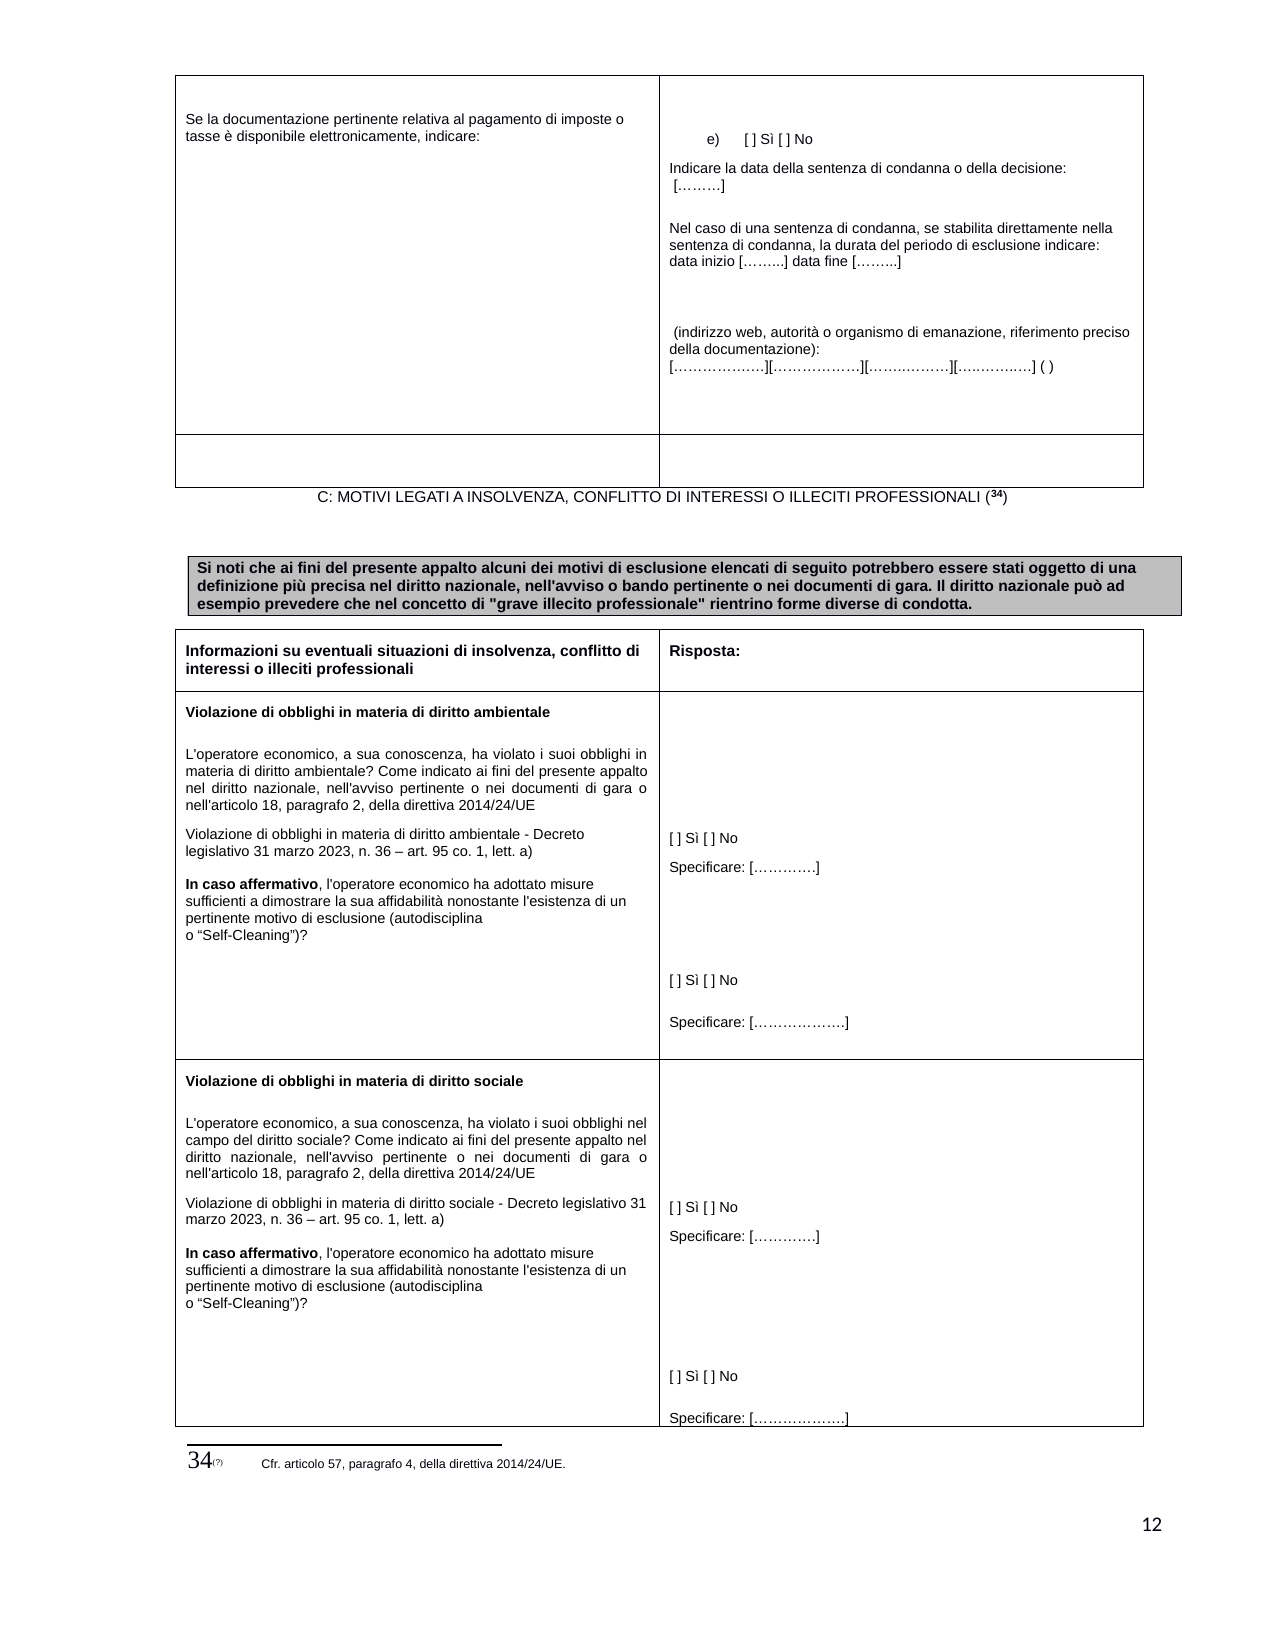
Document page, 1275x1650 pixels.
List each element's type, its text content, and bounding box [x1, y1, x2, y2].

table_cell Violazione di obblighi in materia di diritto sociale L'operatore economico, a sua conoscenza, ha violato i suoi obblighi nel campo del diritto sociale? Come indicato ai fini del presente appalto nel diritto nazionale, nell'avviso pertinente o nei documenti di gara o nell'articolo 18, paragrafo 2, della direttiva 2014/24/UE Violazione di obblighi in materia di diritto sociale - Decreto legislativo 31 marzo 2023, n. 36 – art. 95 co. 1, lett. a) In caso affermativo, l'operatore economico ha adottato misure sufficienti a dimostrare la sua affidabilità nonostante l'esistenza di un pertinente motivo di esclusione (autodisciplina o “Self-Cleaning”)? [176, 1060, 659, 1426]
title ) [1002, 488, 1137, 506]
table_cell [660, 435, 1143, 487]
table_header Risposta: [660, 630, 1143, 691]
table_header Informazioni su eventuali situazioni di insolvenza, conflitto di interessi o illeciti professionali [176, 630, 659, 691]
table_cell Se la documentazione pertinente relativa al pagamento di imposte o tasse è disponibile elettronicamente, indicare: [176, 76, 659, 434]
table_cell [ ] Sì [ ] No Specificare: [………….] [ ] Sì [ ] No Specificare: [……………….] [660, 692, 1143, 1059]
table_cell Violazione di obblighi in materia di diritto ambientale L'operatore economico, a sua conoscenza, ha violato i suoi obblighi in materia di diritto ambientale? Come indicato ai fini del presente appalto nel diritto nazionale, nell'avviso pertinente o nei documenti di gara o nell'articolo 18, paragrafo 2, della direttiva 2014/24/UE Violazione di obblighi in materia di diritto ambientale - Decreto legislativo 31 marzo 2023, n. 36 – art. 95 co. 1, lett. a) In caso affermativo, l'operatore economico ha adottato misure sufficienti a dimostrare la sua affidabilità nonostante l'esistenza di un pertinente motivo di esclusione (autodisciplina o “Self-Cleaning”)? [176, 692, 659, 1059]
text Si noti che ai fini del presente appalto alcuni dei motivi di esclusione elencati di seguito potrebbero essere stati oggetto di una definizione più precisa nel diritto nazionale, nell'avviso o bando pertinente o nei documenti di gara. Il diritto nazionale può ad esempio prevedere che nel concetto di "grave illecito professionale" rientrino forme diverse di condotta. [189, 557, 1181, 615]
title C: motivi legati a insolvenza, conflitto di interessi o illeciti professionali ( [187, 488, 991, 506]
table_cell [ ] Sì [ ] No Specificare: [………….] [ ] Sì [ ] No Specificare: [……………….] [660, 1060, 1143, 1426]
table_cell [ ] Sì [ ] No [………….] […………..] [ ] Sì [ ] No Specificare: […………………..] [ ] Sì [ ] No Specificare [………] [ ] Sì [ ] No Indicare la data della sentenza di condanna o della decisione: [………] Nel caso di una sentenza di condanna, se stabilita direttamente nella sentenza di condanna, la durata del periodo di esclusione indicare: data inizio [……...] data fine [……...] (indirizzo web, autorità o organismo di emanazione, riferimento preciso della documentazione): […………….…][………………][……..………][…..……..…] ( ) [660, 76, 1143, 434]
text (?) Cfr. articolo 57, paragrafo 4, della direttiva 2014/24/UE. [187, 1445, 1137, 1474]
table_cell [176, 435, 659, 487]
